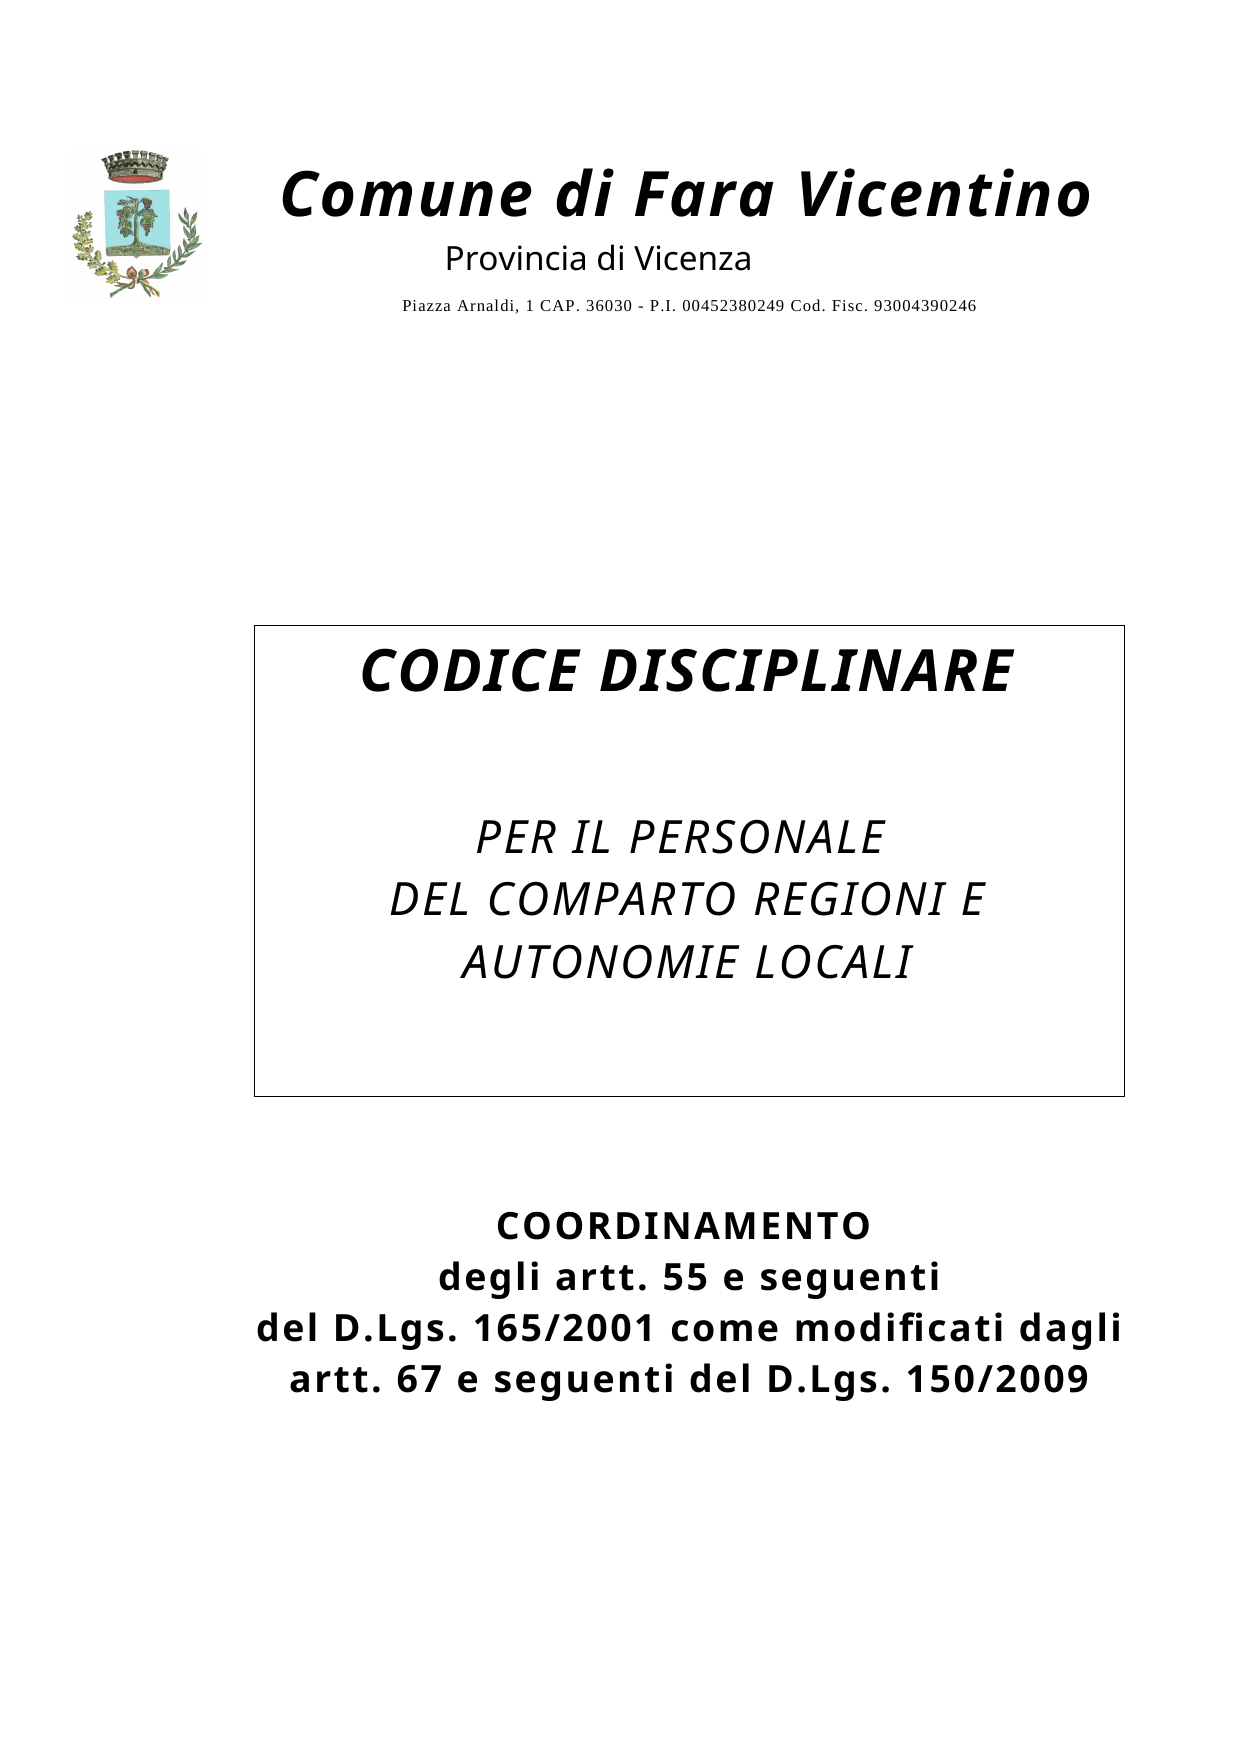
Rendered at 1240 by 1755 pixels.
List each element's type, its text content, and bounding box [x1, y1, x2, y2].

table_header [1133, 150, 1191, 1608]
table_header Comune di Fara Vicentino Provincia di Vicenza Piazza Arnaldi, 1 CAP. 36030 - P.I. 00452380249 Cod. Fisc. 93004390246 CODICE DISCIPLINARE PER IL PERSONALE DEL COMPARTO REGIONI E AUTONOMIE LOCALI COORDINAMENTO degli artt. 55 e seguenti del D.Lgs. 165/2001 come modificati dagli artt. 67 e seguenti del D.Lgs. 150/2009 [246, 150, 1132, 1608]
table_header [25, 150, 246, 1608]
